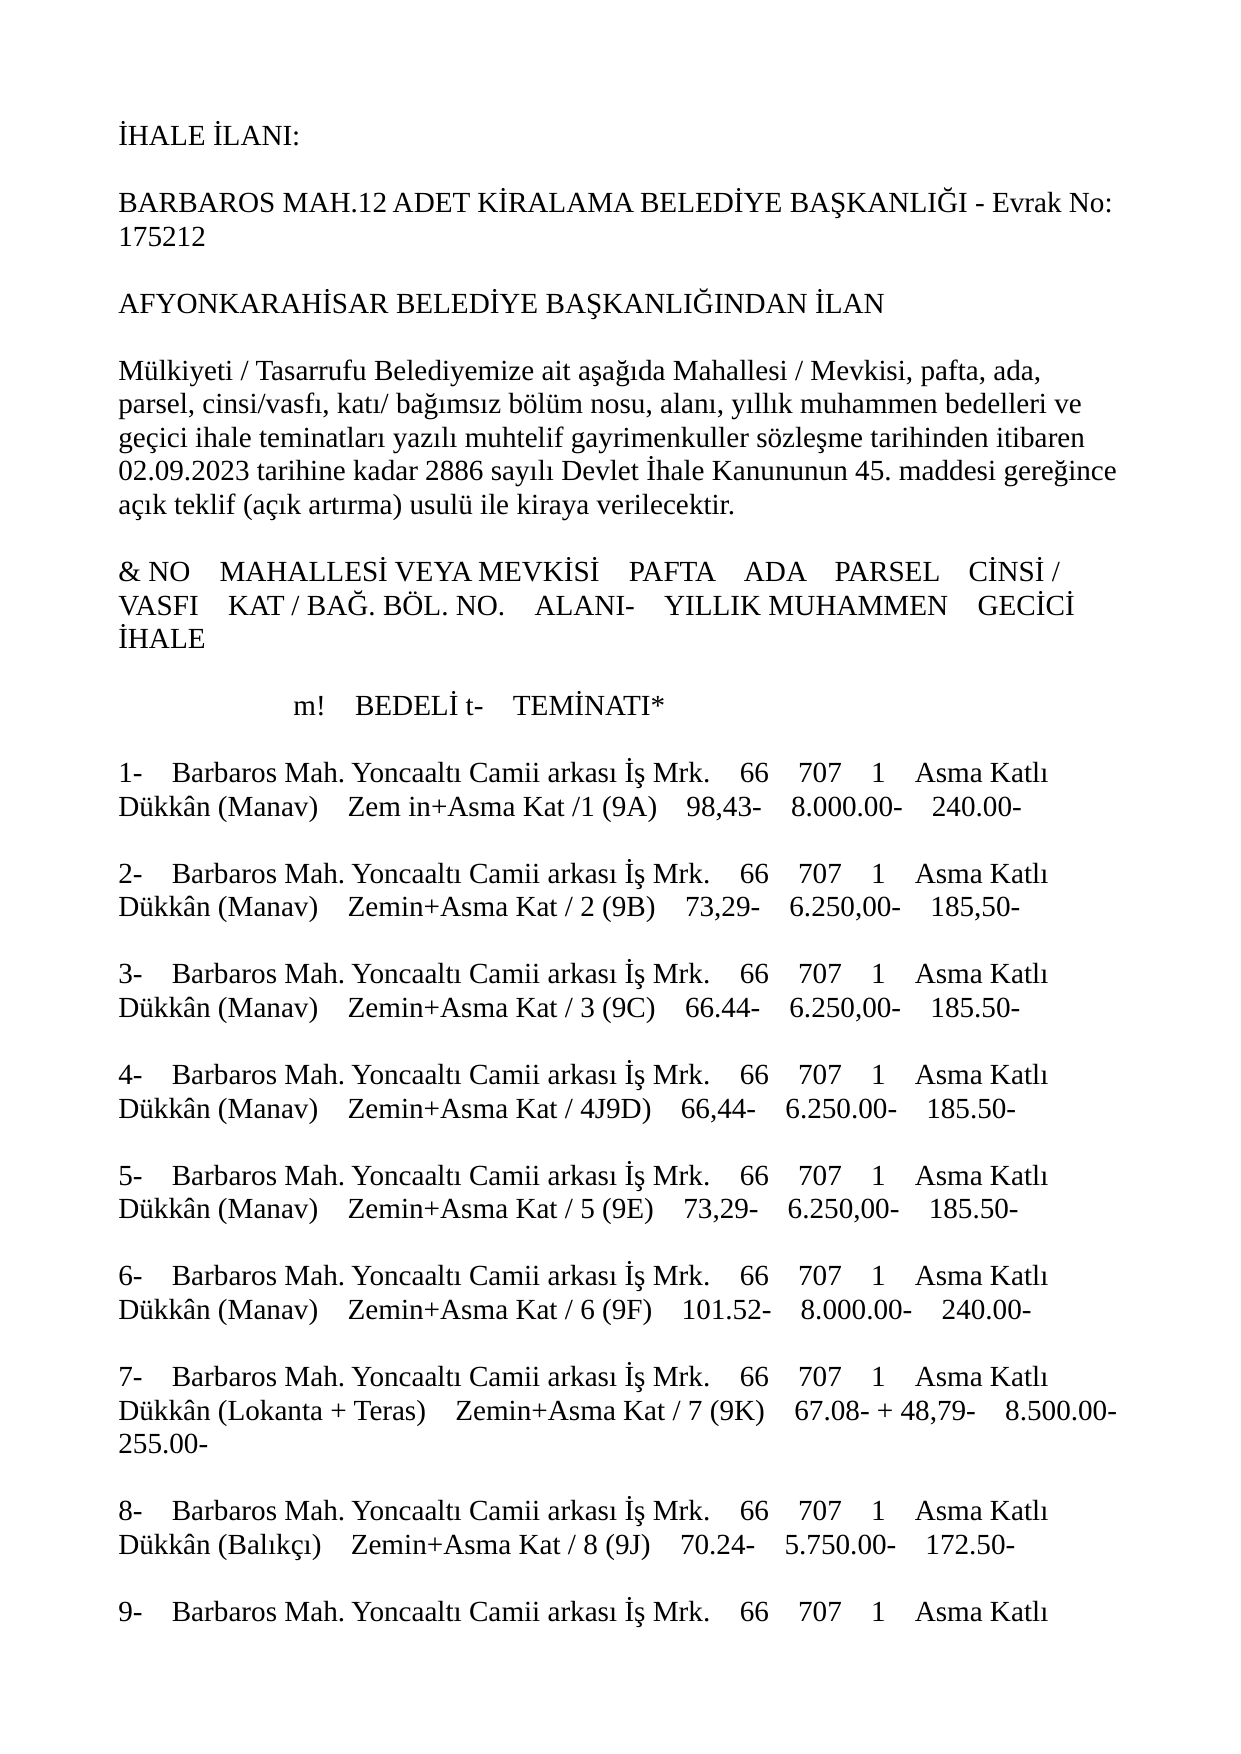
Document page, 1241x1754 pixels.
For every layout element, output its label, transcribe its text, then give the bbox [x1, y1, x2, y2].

text İHALE İLANI: [118, 118, 1122, 152]
text 2- Barbaros Mah. Yoncaaltı Camii arkası İş Mrk. 66 707 1 Asma Katlı Dükkân (Manav) Zemin+Asma Kat / 2 (9B) 73,29- 6.250,00- 185,50- [118, 856, 1122, 923]
text m! BEDELİ t- TEMİNATI* [118, 688, 1122, 722]
text 9- Barbaros Mah. Yoncaaltı Camii arkası İş Mrk. 66 707 1 Asma Katlı [118, 1594, 1122, 1627]
text 3- Barbaros Mah. Yoncaaltı Camii arkası İş Mrk. 66 707 1 Asma Katlı Dükkân (Manav) Zemin+Asma Kat / 3 (9C) 66.44- 6.250,00- 185.50- [118, 957, 1122, 1024]
text Mülkiyeti / Tasarrufu Belediyemize ait aşağıda Mahallesi / Mevkisi, pafta, ada, parsel, cinsi/vasfı, katı/ bağımsız bölüm nosu, alanı, yıllık muhammen bedelleri ve geçici ihale teminatları yazılı muhtelif gayrimenkuller sözleşme tarihinden itibaren 02.09.2023 tarihine kadar 2886 sayılı Devlet İhale Kanununun 45. maddesi gereğince açık teklif (açık artırma) usulü ile kiraya verilecektir. [118, 353, 1122, 521]
text BARBAROS MAH.12 ADET KİRALAMA BELEDİYE BAŞKANLIĞI - Evrak No: 175212 [118, 185, 1122, 252]
text 1- Barbaros Mah. Yoncaaltı Camii arkası İş Mrk. 66 707 1 Asma Katlı Dükkân (Manav) Zem in+Asma Kat /1 (9A) 98,43- 8.000.00- 240.00- [118, 755, 1122, 822]
text 4- Barbaros Mah. Yoncaaltı Camii arkası İş Mrk. 66 707 1 Asma Katlı Dükkân (Manav) Zemin+Asma Kat / 4J9D) 66,44- 6.250.00- 185.50- [118, 1057, 1122, 1124]
text 7- Barbaros Mah. Yoncaaltı Camii arkası İş Mrk. 66 707 1 Asma Katlı Dükkân (Lokanta + Teras) Zemin+Asma Kat / 7 (9K) 67.08- + 48,79- 8.500.00- 255.00- [118, 1359, 1122, 1460]
text AFYONKARAHİSAR BELEDİYE BAŞKANLIĞINDAN İLAN [118, 286, 1122, 319]
text 6- Barbaros Mah. Yoncaaltı Camii arkası İş Mrk. 66 707 1 Asma Katlı Dükkân (Manav) Zemin+Asma Kat / 6 (9F) 101.52- 8.000.00- 240.00- [118, 1258, 1122, 1326]
text 5- Barbaros Mah. Yoncaaltı Camii arkası İş Mrk. 66 707 1 Asma Katlı Dükkân (Manav) Zemin+Asma Kat / 5 (9E) 73,29- 6.250,00- 185.50- [118, 1158, 1122, 1225]
text & NO MAHALLESİ VEYA MEVKİSİ PAFTA ADA PARSEL CİNSİ / VASFI KAT / BAĞ. BÖL. NO. ALANI- YILLIK MUHAMMEN GECİCİ İHALE [118, 554, 1122, 655]
text 8- Barbaros Mah. Yoncaaltı Camii arkası İş Mrk. 66 707 1 Asma Katlı Dükkân (Balıkçı) Zemin+Asma Kat / 8 (9J) 70.24- 5.750.00- 172.50- [118, 1493, 1122, 1560]
